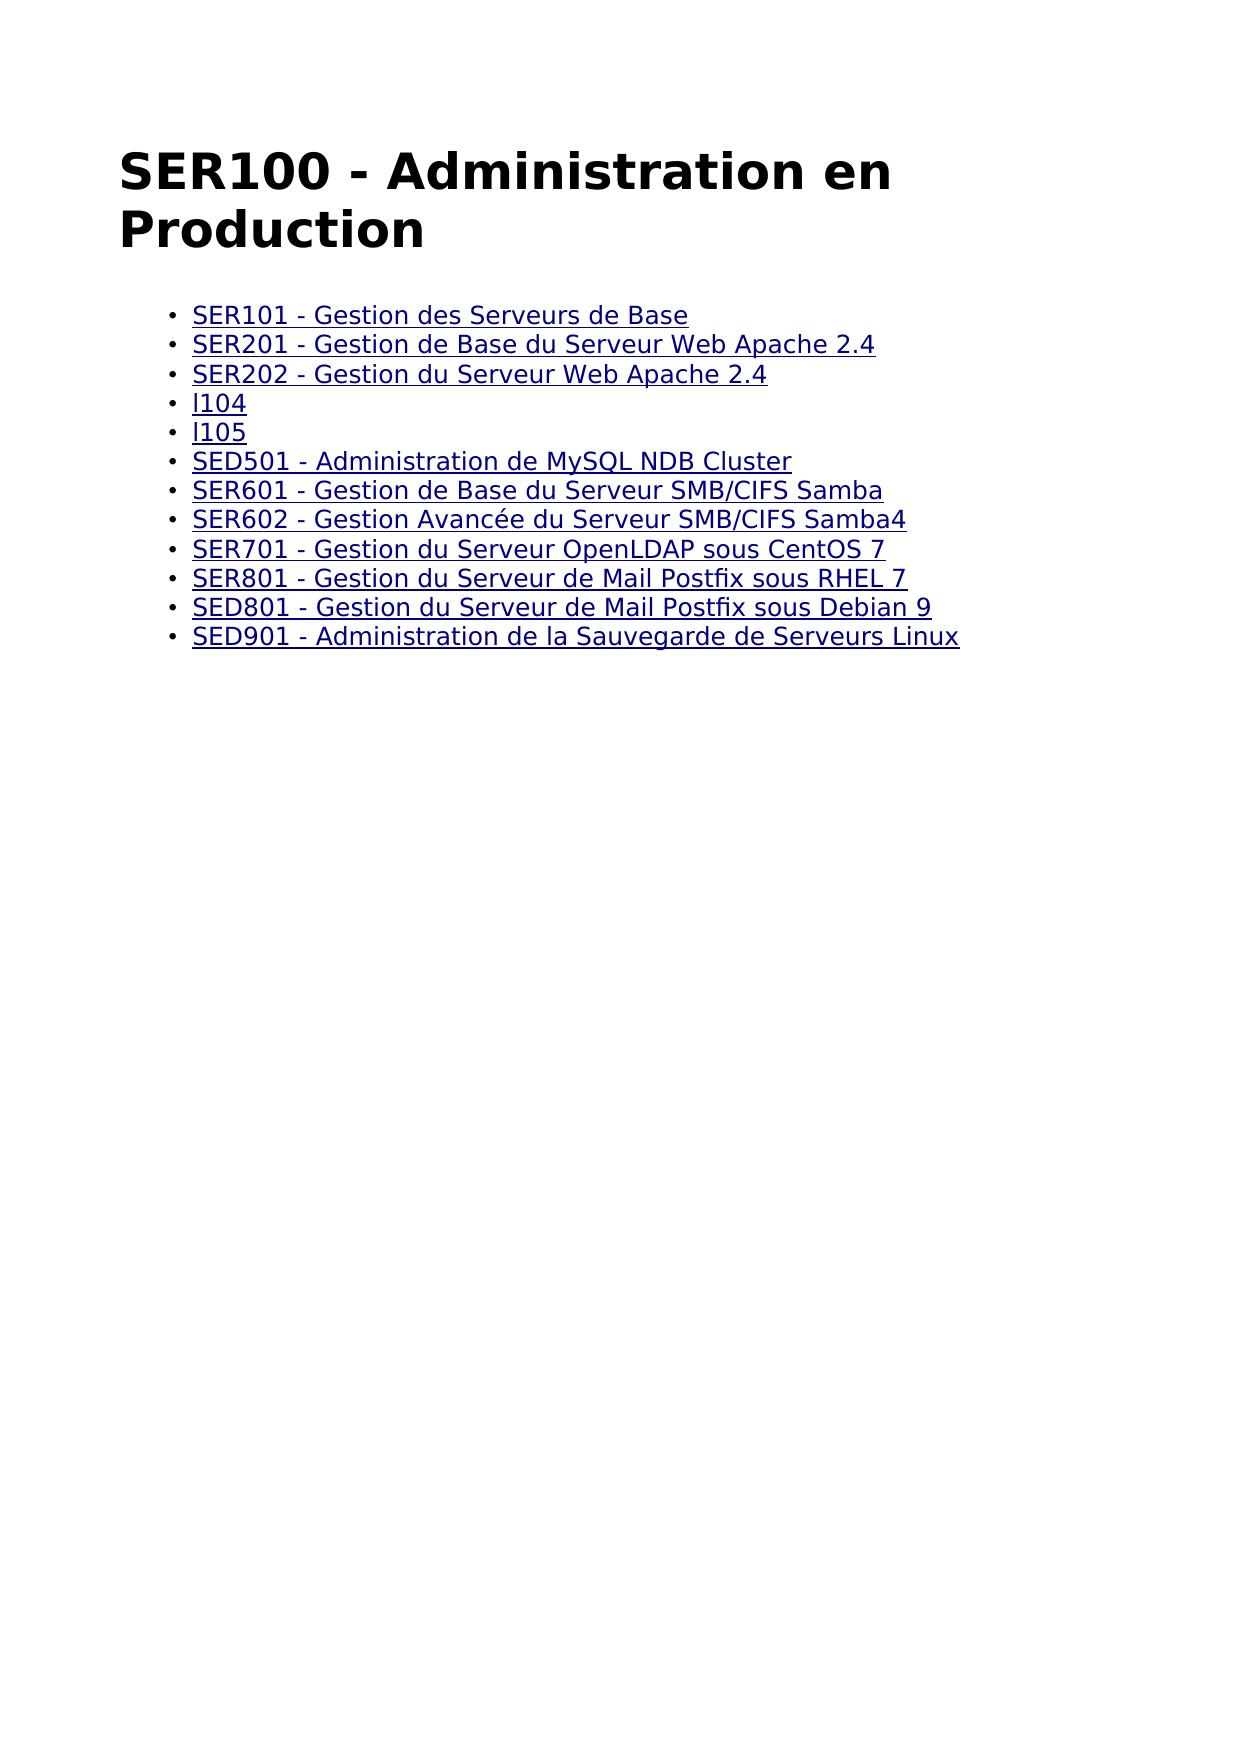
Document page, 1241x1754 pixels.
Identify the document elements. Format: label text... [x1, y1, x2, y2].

list SER801 - Gestion du Serveur de Mail Postfix sous RHEL 7 [177, 564, 1122, 593]
list SER202 - Gestion du Serveur Web Apache 2.4 [177, 360, 1122, 389]
list SED501 - Administration de MySQL NDB Cluster [177, 447, 1122, 477]
list SER701 - Gestion du Serveur OpenLDAP sous CentOS 7 [177, 535, 1122, 564]
list SER602 - Gestion Avancée du Serveur SMB/CIFS Samba4 [177, 506, 1122, 535]
list SED901 - Administration de la Sauvegarde de Serveurs Linux [177, 622, 1122, 652]
list l105 [177, 418, 1122, 447]
subtitle SER100 - Administration en Production [118, 143, 1122, 259]
list l104 [177, 389, 1122, 418]
list SER601 - Gestion de Base du Serveur SMB/CIFS Samba [177, 477, 1122, 506]
list SED801 - Gestion du Serveur de Mail Postfix sous Debian 9 [177, 593, 1122, 622]
list SER101 - Gestion des Serveurs de Base [177, 302, 1122, 331]
list SER201 - Gestion de Base du Serveur Web Apache 2.4 [177, 331, 1122, 360]
